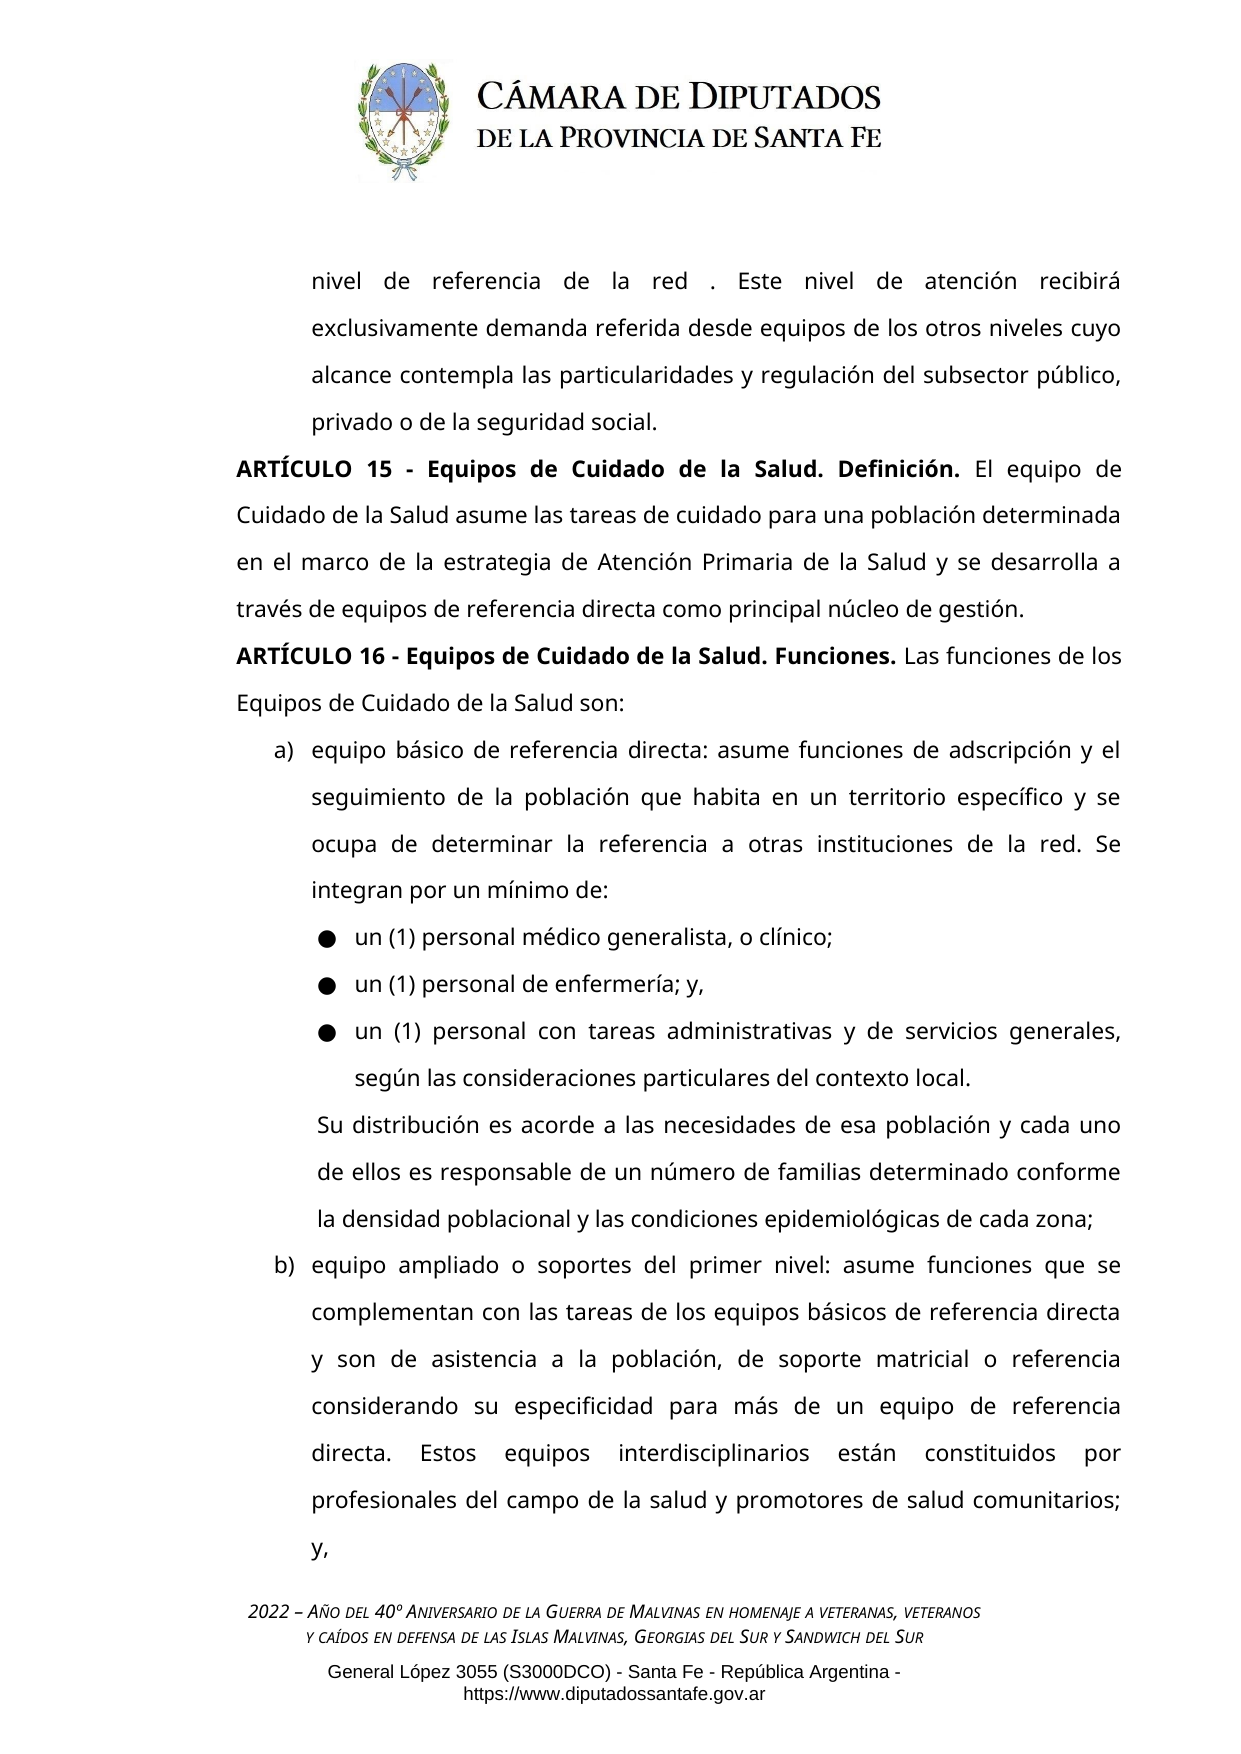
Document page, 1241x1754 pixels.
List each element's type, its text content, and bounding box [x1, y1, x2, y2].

list un (1) personal médico generalista, o clínico; [317, 921, 1122, 952]
list un (1) personal con tareas administrativas y de servicios generales, según las consideraciones particulares del contexto local. [317, 1015, 1122, 1093]
list un (1) personal de enfermería; y, [317, 968, 1122, 999]
text ARTÍCULO 15 - Equipos de Cuidado de la Salud. Definición. El equipo de Cuidado de la Salud asume las tareas de cuidado para una población determinada en el marco de la estrategia de Atención Primaria de la Salud y se desarrolla a través de equipos de referencia directa como principal núcleo de gestión. [236, 452, 1122, 624]
text ARTÍCULO 16 - Equipos de Cuidado de la Salud. Funciones. Las funciones de los Equipos de Cuidado de la Salud son: [236, 640, 1122, 718]
list nivel de referencia de la red . Este nivel de atención recibirá exclusivamente demanda referida desde equipos de los otros niveles cuyo alcance contempla las particularidades y regulación del subsector público, privado o de la seguridad social. [274, 265, 1122, 437]
picture [354, 59, 886, 183]
list equipo ampliado o soportes del primer nivel: asume funciones que se complementan con las tareas de los equipos básicos de referencia directa y son de asistencia a la población, de soporte matricial o referencia considerando su especificidad para más de un equipo de referencia directa. Estos equipos interdisciplinarios están constituidos por profesionales del campo de la salud y promotores de salud comunitarios; y, [274, 1249, 1122, 1562]
list Su distribución es acorde a las necesidades de esa población y cada uno de ellos es responsable de un número de familias determinado conforme la densidad poblacional y las condiciones epidemiológicas de cada zona; [317, 1109, 1122, 1234]
list equipo básico de referencia directa: asume funciones de adscripción y el seguimiento de la población que habita en un territorio específico y se ocupa de determinar la referencia a otras instituciones de la red. Se integran por un mínimo de: [274, 734, 1122, 906]
